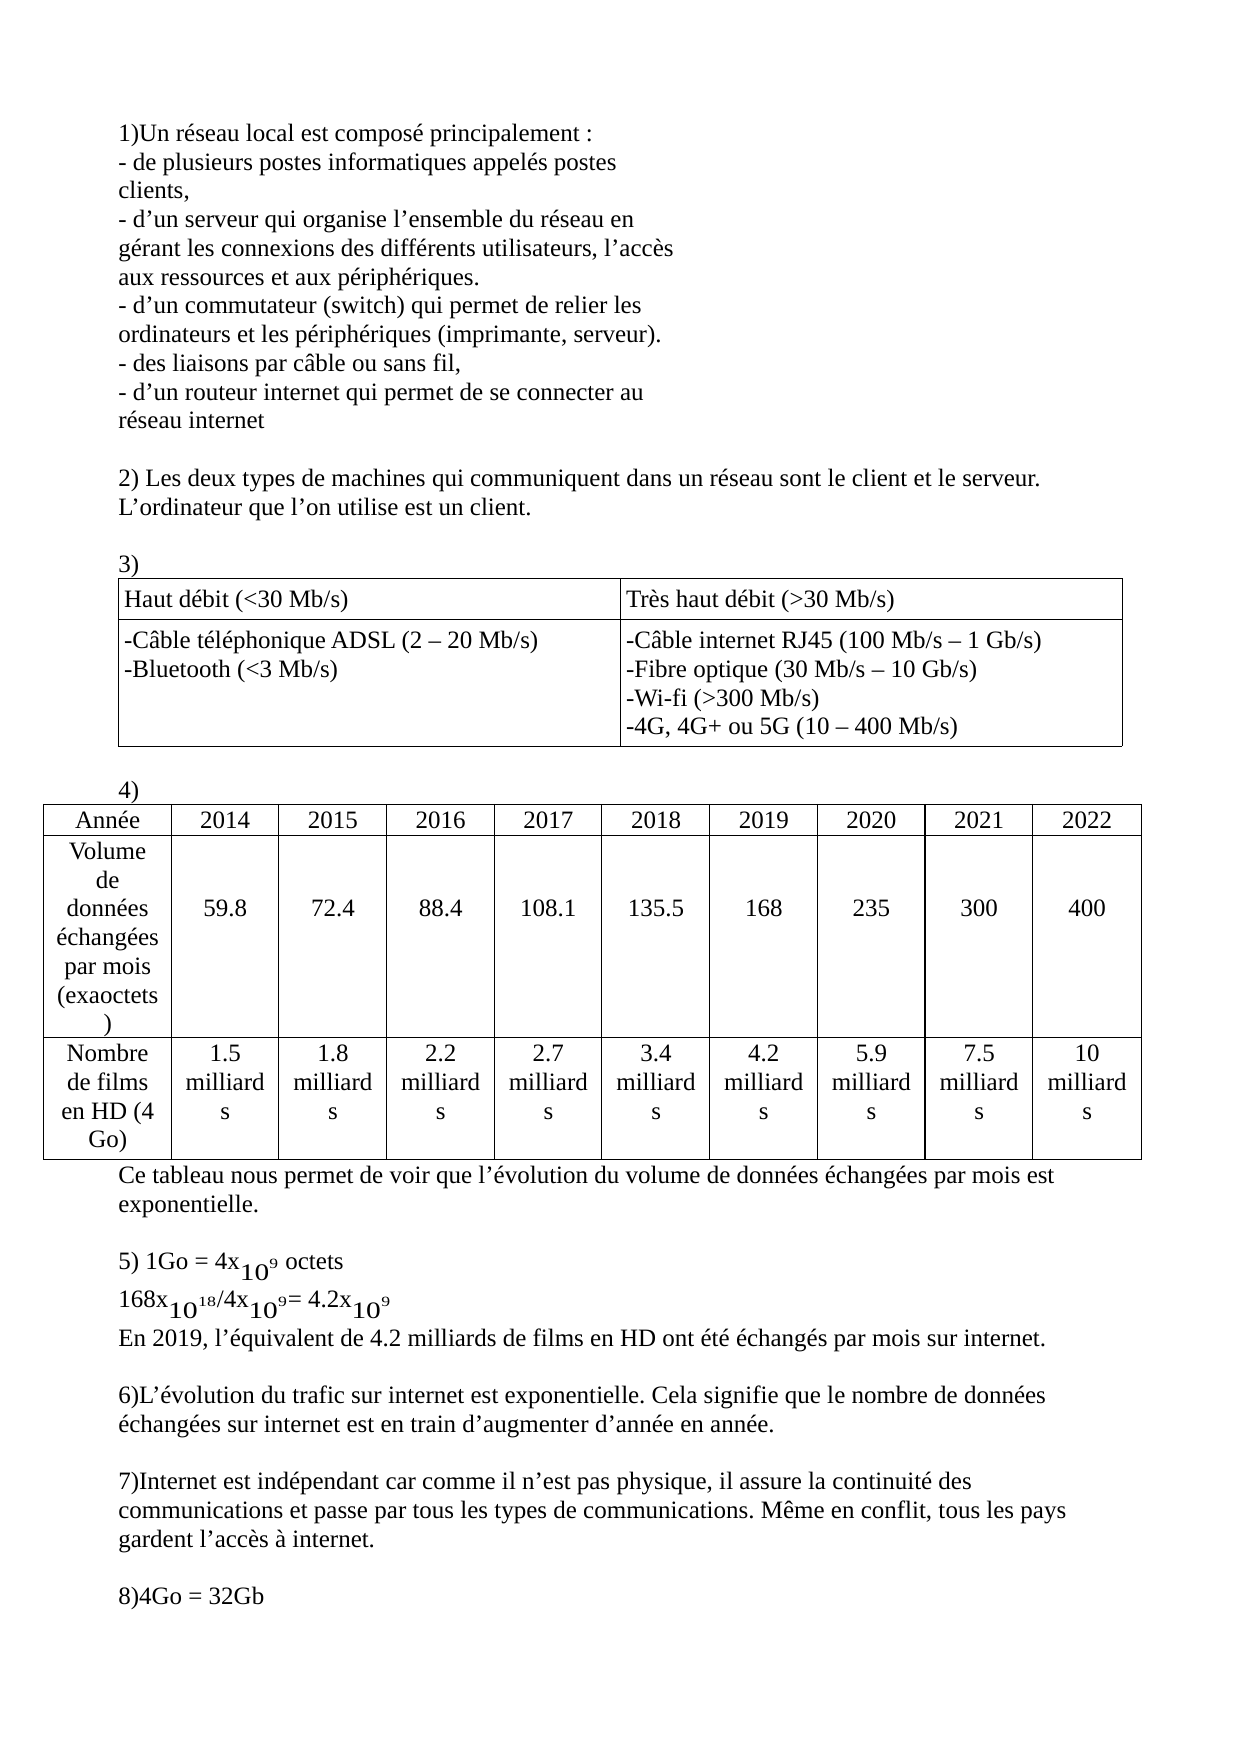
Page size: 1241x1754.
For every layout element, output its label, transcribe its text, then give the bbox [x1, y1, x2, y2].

table_cell 59.8 [172, 836, 278, 1037]
table_cell 2.2 milliards [387, 1038, 494, 1159]
table_header Année [44, 805, 171, 835]
table_cell 10 milliards [1033, 1038, 1141, 1159]
text 6)L’évolution du trafic sur internet est exponentielle. Cela signifie que le nombre de données échangées sur internet est en train d’augmenter d’année en année. [118, 1380, 1122, 1438]
table_cell 300 [926, 836, 1032, 1037]
text aux ressources et aux périphériques. [118, 262, 1122, 291]
text 7)Internet est indépendant car comme il n’est pas physique, il assure la continuité des communications et passe par tous les types de communications. Même en conflit, tous les pays gardent l’accès à internet. [118, 1466, 1122, 1553]
table_cell 1.5 milliards [172, 1038, 278, 1159]
text - d’un serveur qui organise l’ensemble du réseau en [118, 204, 1122, 233]
text - de plusieurs postes informatiques appelés postes [118, 147, 1122, 176]
text ordinateurs et les périphériques (imprimante, serveur). [118, 319, 1122, 348]
text - des liaisons par câble ou sans fil, [118, 348, 1122, 377]
text 1)Un réseau local est composé principalement : [118, 118, 1122, 147]
text clients, [118, 176, 1122, 204]
table_cell 88.4 [387, 836, 494, 1037]
text 8)4Go = 32Gb [118, 1581, 1122, 1610]
table_cell 4.2 milliards [710, 1038, 817, 1159]
text Ce tableau nous permet de voir que l’évolution du volume de données échangées par mois est exponentielle. [118, 1160, 1122, 1217]
table_header 2016 [387, 805, 494, 835]
table_cell -Câble téléphonique ADSL (2 – 20 Mb/s) -Bluetooth (<3 Mb/s) [119, 620, 620, 746]
table_cell -Câble internet RJ45 (100 Mb/s – 1 Gb/s) -Fibre optique (30 Mb/s – 10 Gb/s) -Wi-fi (>300 Mb/s) -4G, 4G+ ou 5G (10 – 400 Mb/s) [621, 620, 1122, 746]
table_header 2018 [602, 805, 709, 835]
text gérant les connexions des différents utilisateurs, l’accès [118, 233, 1122, 262]
table_header 2022 [1033, 805, 1141, 835]
text 168x/4x= 4.2x [118, 1284, 1122, 1323]
text 4) [118, 775, 1122, 804]
table_header Très haut débit (>30 Mb/s) [621, 579, 1122, 619]
text - d’un commutateur (switch) qui permet de relier les [118, 291, 1122, 319]
table_cell 135.5 [602, 836, 709, 1037]
table_cell 1.8 milliards [279, 1038, 386, 1159]
table_cell 5.9 milliards [818, 1038, 924, 1159]
table_cell 2.7 milliards [495, 1038, 601, 1159]
table_cell 235 [818, 836, 924, 1037]
text 5) 1Go = 4x octets [118, 1246, 1122, 1284]
table_cell Nombre de films en HD (4 Go) [44, 1038, 171, 1159]
table_cell 7.5 milliards [926, 1038, 1032, 1159]
table_cell 168 [710, 836, 817, 1037]
table_cell 400 [1033, 836, 1141, 1037]
table_header Haut débit (<30 Mb/s) [119, 579, 620, 619]
table_header 2017 [495, 805, 601, 835]
text En 2019, l’équivalent de 4.2 milliards de films en HD ont été échangés par mois sur internet. [118, 1323, 1122, 1351]
table_header 2015 [279, 805, 386, 835]
text réseau internet [118, 406, 1122, 434]
table_cell 108.1 [495, 836, 601, 1037]
table_cell 72.4 [279, 836, 386, 1037]
table_header 2020 [818, 805, 924, 835]
text - d’un routeur internet qui permet de se connecter au [118, 377, 1122, 406]
table_header 2014 [172, 805, 278, 835]
table_header 2019 [710, 805, 817, 835]
text 2) Les deux types de machines qui communiquent dans un réseau sont le client et le serveur. L’ordinateur que l’on utilise est un client. [118, 463, 1122, 521]
text 3) [118, 549, 1122, 578]
table_cell 3.4 milliards [602, 1038, 709, 1159]
table_header 2021 [926, 805, 1032, 835]
table_cell Volume de données échangées par mois (exaoctets) [44, 836, 171, 1037]
